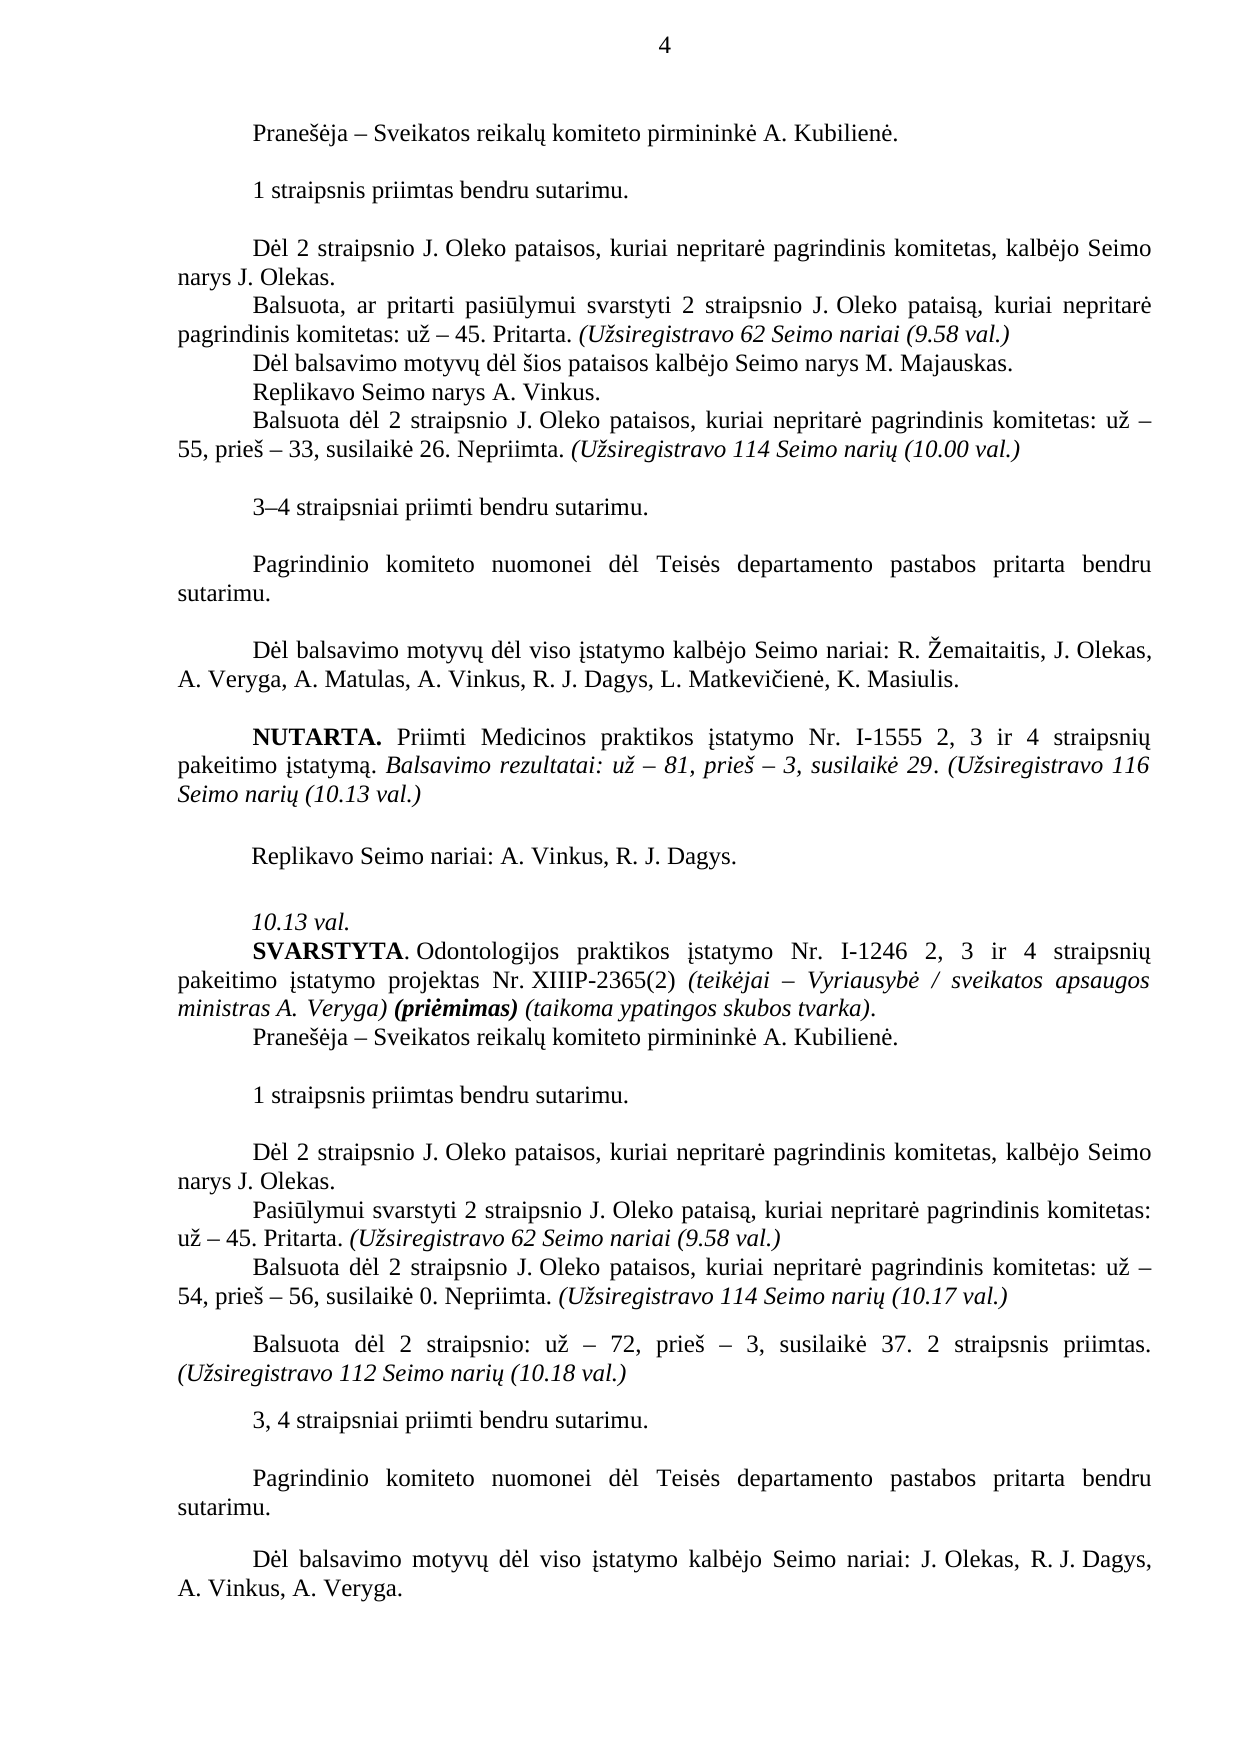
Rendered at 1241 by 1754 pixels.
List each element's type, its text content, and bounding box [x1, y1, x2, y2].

text 3, 4 straipsniai priimti bendru sutarimu. [177, 1406, 1152, 1434]
text SVARSTYTA. Odontologijos praktikos įstatymo Nr. I-1246 2, 3 ir 4 straipsnių pakeitimo įstatymo projektas Nr. XIIIP-2365(2) (teikėjai – Vyriausybė / sveikatos apsaugos ministras A. Veryga) (priėmimas) (taikoma ypatingos skubos tvarka). [177, 936, 1152, 1022]
text Pranešėja – Sveikatos reikalų komiteto pirmininkė A. Kubilienė. [177, 1022, 1152, 1051]
text Pagrindinio komiteto nuomonei dėl Teisės departamento pastabos pritarta bendru sutarimu. [177, 1463, 1152, 1521]
text Balsuota, ar pritarti pasiūlymui svarstyti 2 straipsnio J. Oleko pataisą, kuriai nepritarė pagrindinis komitetas: už – 45. Pritarta. (Užsiregistravo 62 Seimo nariai (9.58 val.) [177, 291, 1152, 348]
text Dėl balsavimo motyvų dėl viso įstatymo kalbėjo Seimo nariai: R. Žemaitaitis, J. Olekas, A. Veryga, A. Matulas, A. Vinkus, R. J. Dagys, L. Matkevičienė, K. Masiulis. [177, 636, 1152, 693]
text 1 straipsnis priimtas bendru sutarimu. [177, 176, 1152, 204]
text Dėl 2 straipsnio J. Oleko pataisos, kuriai nepritarė pagrindinis komitetas, kalbėjo Seimo narys J. Olekas. [177, 1137, 1152, 1195]
text Dėl balsavimo motyvų dėl šios pataisos kalbėjo Seimo narys M. Majauskas. [177, 348, 1152, 377]
text Pagrindinio komiteto nuomonei dėl Teisės departamento pastabos pritarta bendru sutarimu. [177, 549, 1152, 607]
text 3–4 straipsniai priimti bendru sutarimu. [177, 492, 1152, 521]
text Balsuota dėl 2 straipsnio J. Oleko pataisos, kuriai nepritarė pagrindinis komitetas: už – 55, prieš – 33, susilaikė 26. Nepriimta. (Užsiregistravo 114 Seimo narių (10.00 val.) [177, 406, 1152, 463]
text Pasiūlymui svarstyti 2 straipsnio J. Oleko pataisą, kuriai nepritarė pagrindinis komitetas: už – 45. Pritarta. (Užsiregistravo 62 Seimo nariai (9.58 val.) [177, 1195, 1152, 1252]
text Replikavo Seimo nariai: A. Vinkus, R. J. Dagys. [177, 841, 1152, 870]
text 1 straipsnis priimtas bendru sutarimu. [177, 1080, 1152, 1108]
text Balsuota dėl 2 straipsnio: už – 72, prieš – 3, susilaikė 37. 2 straipsnis priimtas. (Užsiregistravo 112 Seimo narių (10.18 val.) [177, 1329, 1152, 1386]
text NUTARTA. Priimti Medicinos praktikos įstatymo Nr. I-1555 2, 3 ir 4 straipsnių pakeitimo įstatymą. Balsavimo rezultatai: už – 81, prieš – 3, susilaikė 29. (Užsiregistravo 116 Seimo narių (10.13 val.) [177, 722, 1152, 808]
text Dėl 2 straipsnio J. Oleko pataisos, kuriai nepritarė pagrindinis komitetas, kalbėjo Seimo narys J. Olekas. [177, 233, 1152, 291]
text Replikavo Seimo narys A. Vinkus. [177, 377, 1152, 406]
text Balsuota dėl 2 straipsnio J. Oleko pataisos, kuriai nepritarė pagrindinis komitetas: už – 54, prieš – 56, susilaikė 0. Nepriimta. (Užsiregistravo 114 Seimo narių (10.17 val.) [177, 1252, 1152, 1310]
text Dėl balsavimo motyvų dėl viso įstatymo kalbėjo Seimo nariai: J. Olekas, R. J. Dagys, A. Vinkus, A. Veryga. [177, 1544, 1152, 1602]
text 10.13 val. [177, 907, 1152, 936]
text Pranešėja – Sveikatos reikalų komiteto pirmininkė A. Kubilienė. [177, 118, 1152, 147]
